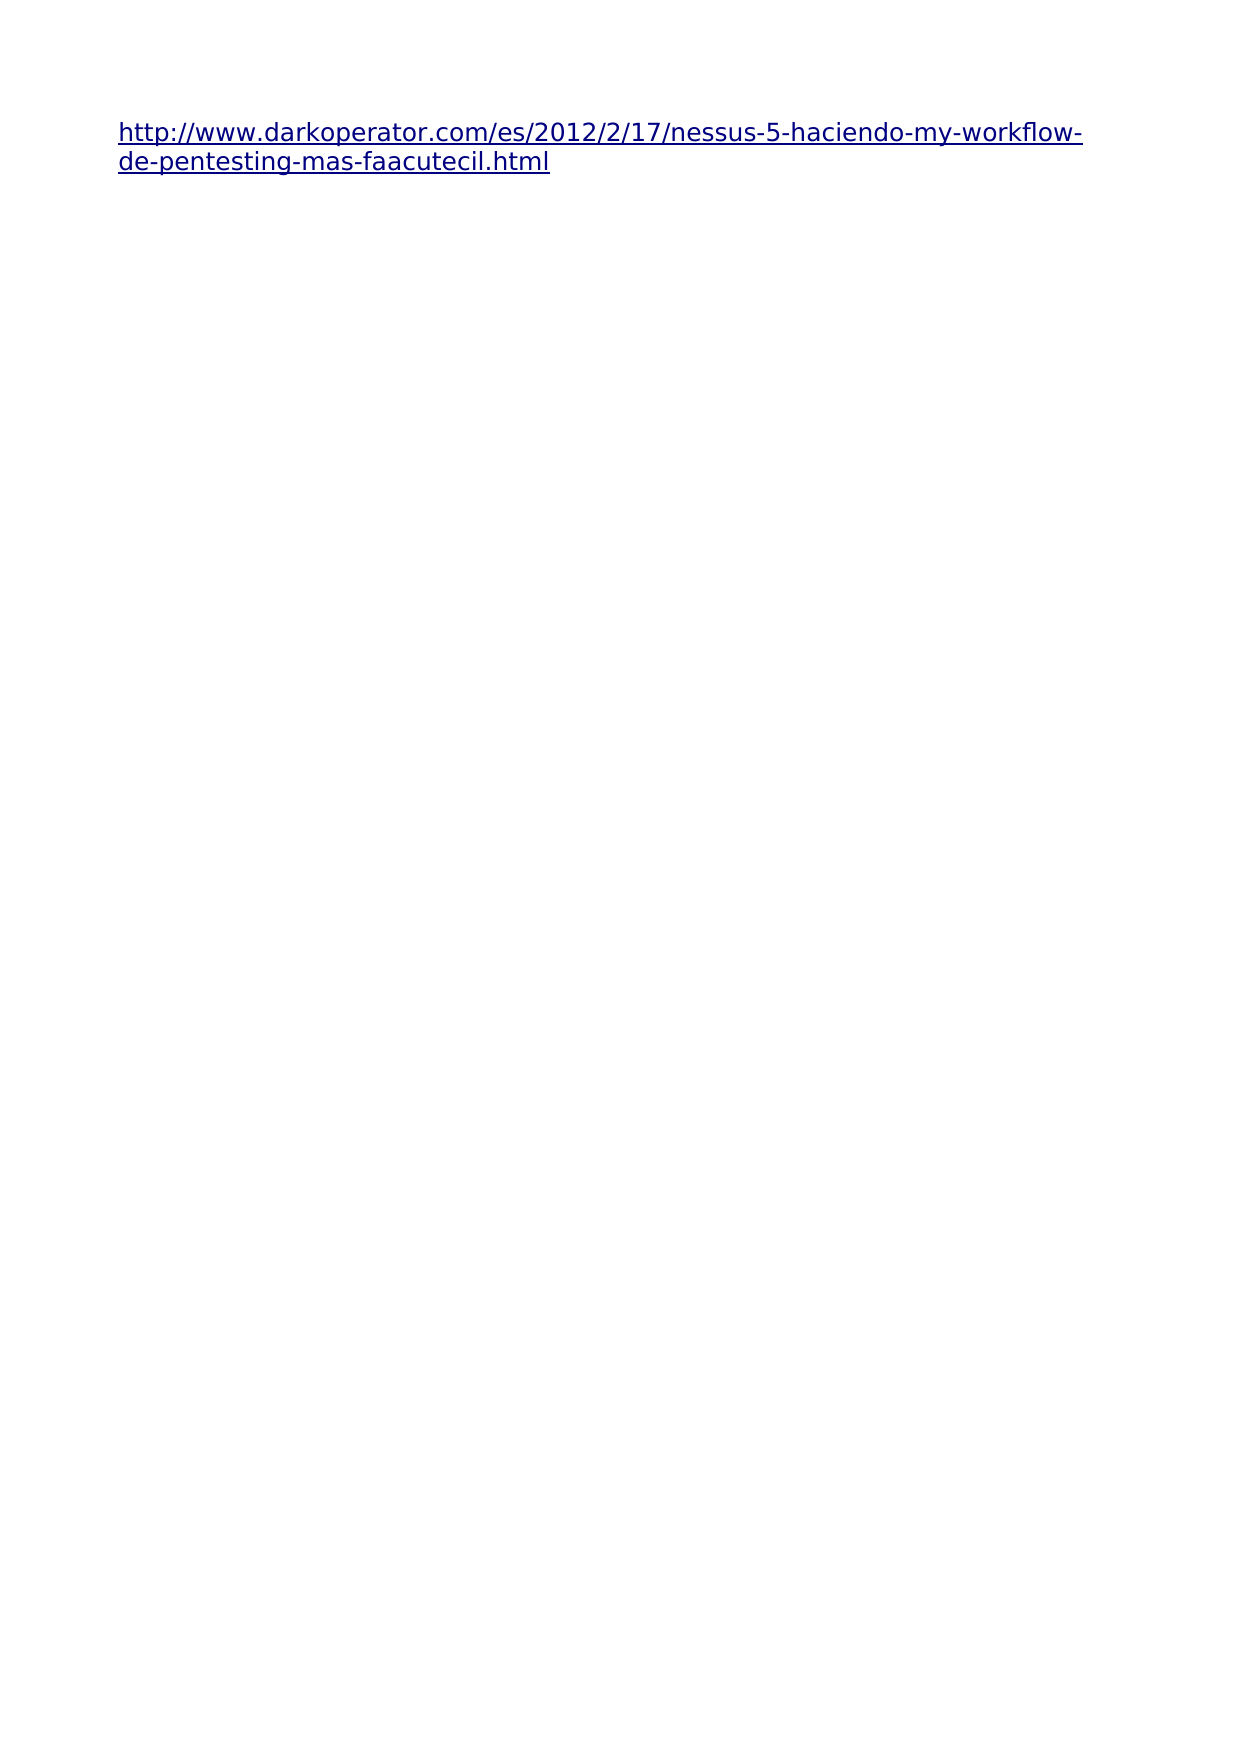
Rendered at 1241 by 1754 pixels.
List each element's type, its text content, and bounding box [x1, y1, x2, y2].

text http://www.darkoperator.com/es/2012/2/17/nessus-5-haciendo-my-workflow-de-pentesting-mas-faacutecil.html [118, 118, 1122, 176]
